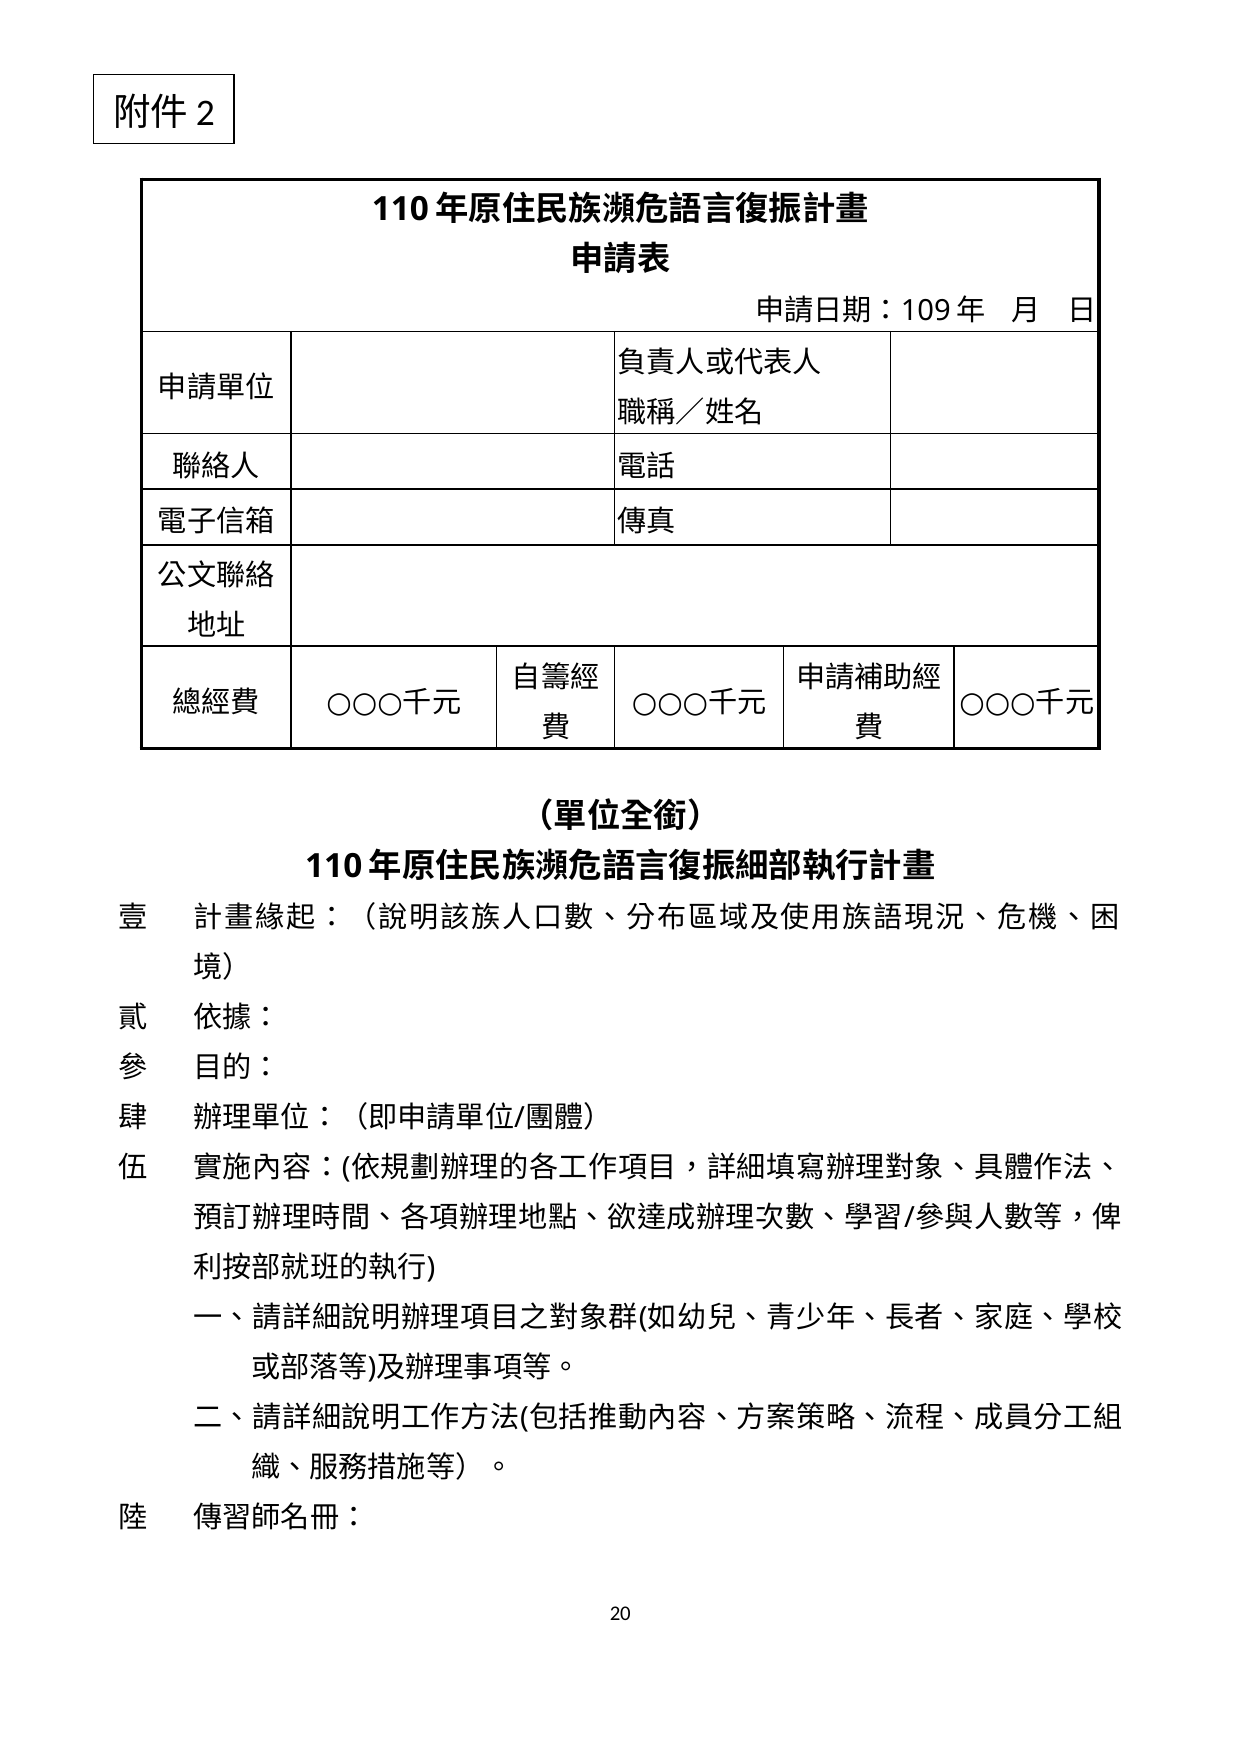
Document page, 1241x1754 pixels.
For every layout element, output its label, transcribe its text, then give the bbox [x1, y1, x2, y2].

list 傳習師名冊： [118, 1488, 1122, 1538]
table_cell [292, 434, 614, 488]
table_cell [292, 332, 614, 432]
table_cell 負責人或代表人 職稱／姓名 [615, 332, 890, 432]
list 辦理單位：（即申請單位/團體） [118, 1088, 1122, 1138]
table_cell 總經費 [143, 647, 290, 747]
table_cell 聯絡人 [143, 434, 290, 488]
list 目的： [118, 1038, 1122, 1088]
table_cell 公文聯絡 地址 [143, 546, 290, 645]
table_cell 自籌經費 [497, 647, 614, 747]
list 計畫緣起：（說明該族人口數、分布區域及使用族語現況、危機、困境） [118, 888, 1122, 988]
table_cell ○○○千元 [955, 647, 1097, 747]
table_cell [891, 434, 1097, 488]
table_cell [292, 490, 614, 544]
text 附件2 [108, 82, 219, 136]
text 110年原住民族瀕危語言復振細部執行計畫 [118, 838, 1122, 888]
table_cell 傳真 [615, 490, 890, 544]
text 一、請詳細說明辦理項目之對象群(如幼兒、青少年、長者、家庭、學校或部落等)及辦理事項等。 [193, 1288, 1122, 1388]
table_cell 電子信箱 [143, 490, 290, 544]
table_cell 電話 [615, 434, 890, 488]
table_cell 申請補助經費 [784, 647, 953, 747]
table_cell ○○○千元 [615, 647, 783, 747]
table_cell [292, 546, 1097, 645]
table_cell ○○○千元 [292, 647, 496, 747]
table_cell [891, 332, 1097, 432]
table_header 110年原住民族瀕危語言復振計畫 申請表 申請日期：109年 月 日 [143, 181, 1097, 331]
list 依據： [118, 988, 1122, 1038]
list 實施內容：(依規劃辦理的各工作項目，詳細填寫辦理對象、具體作法、預訂辦理時間、各項辦理地點、欲達成辦理次數、學習/參與人數等，俾利按部就班的執行) [118, 1138, 1122, 1288]
text 二、請詳細說明工作方法(包括推動內容、方案策略、流程、成員分工組織、服務措施等）。 [193, 1388, 1122, 1488]
table_cell 申請單位 [143, 332, 290, 432]
table_cell [891, 490, 1097, 544]
text （單位全銜） [118, 788, 1122, 838]
